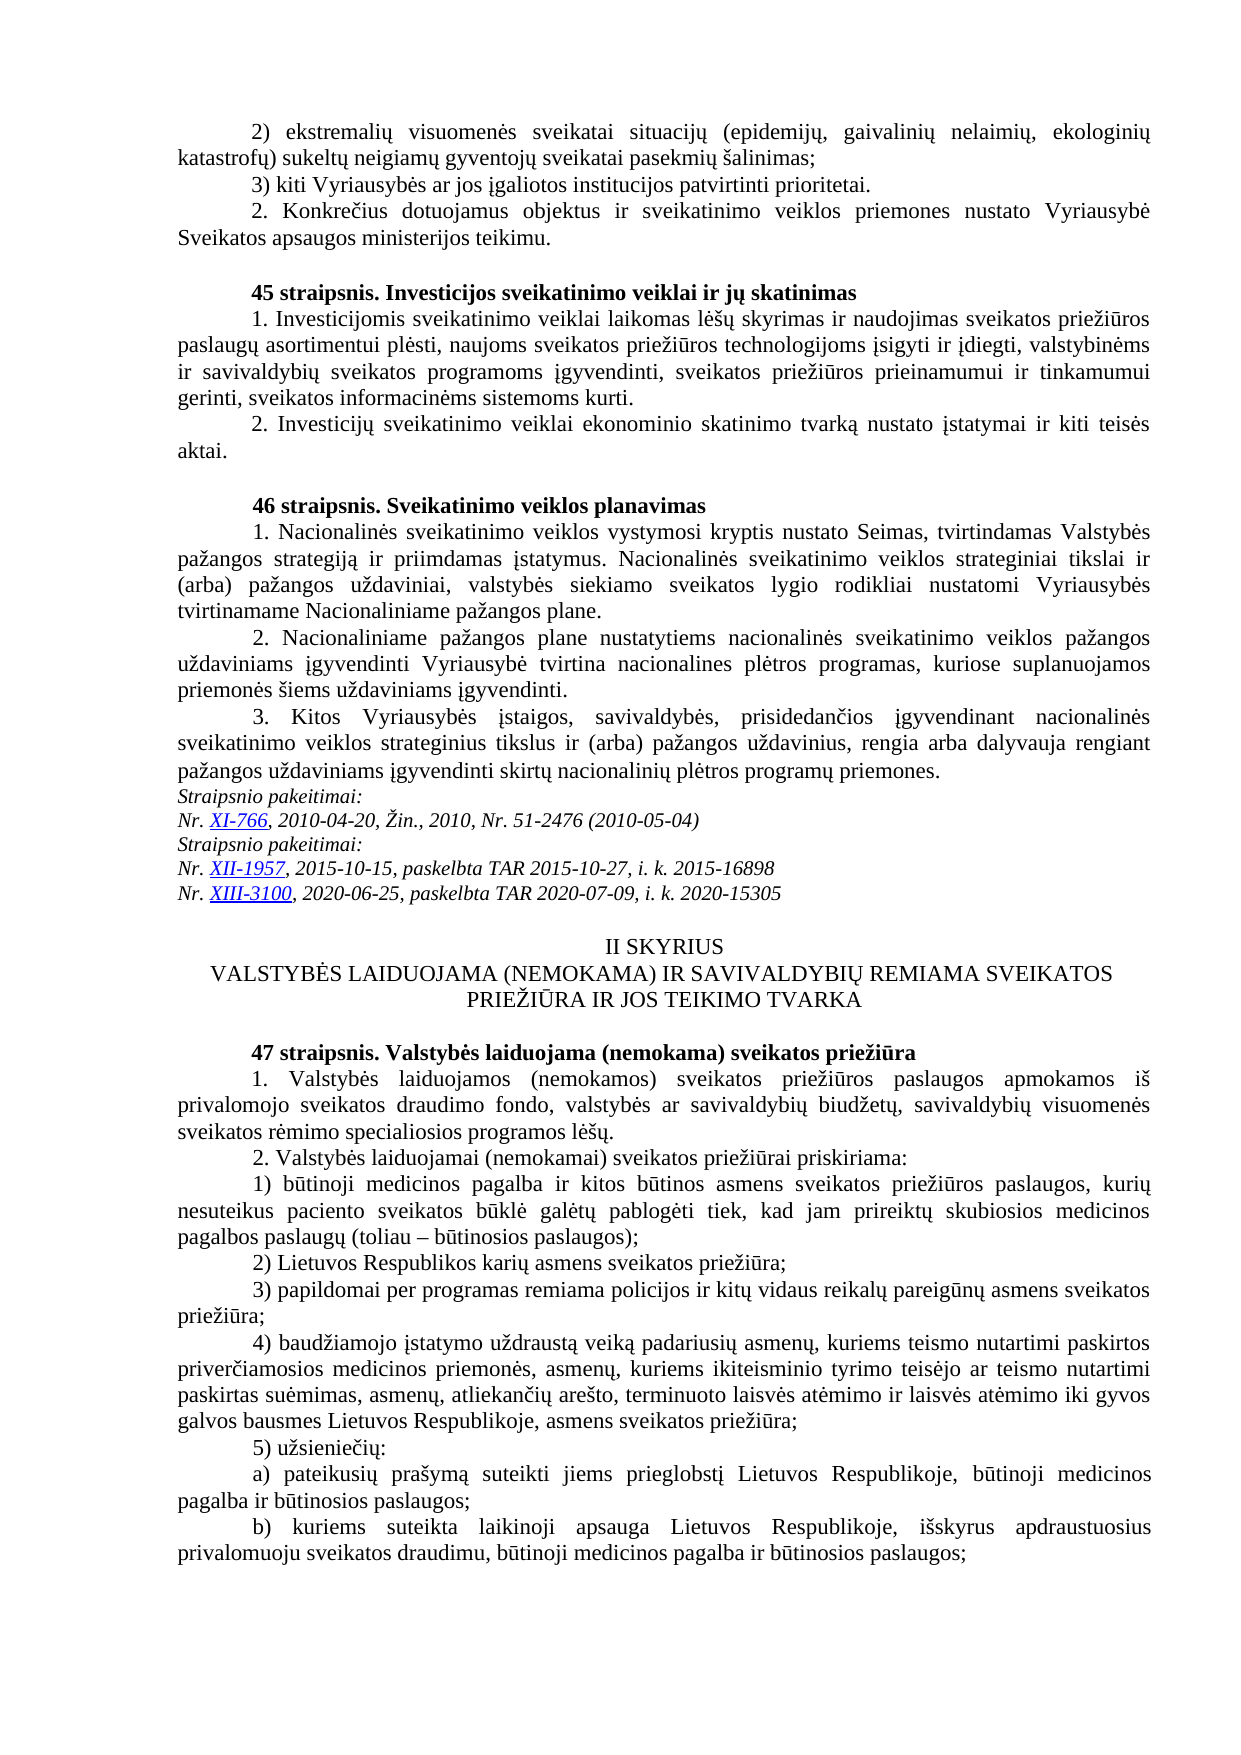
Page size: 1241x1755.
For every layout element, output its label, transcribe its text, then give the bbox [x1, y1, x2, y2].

text II SKYRIUS [177, 933, 1152, 959]
text b) kuriems suteikta laikinoji apsauga Lietuvos Respublikoje, išskyrus apdraustuosius privalomuoju sveikatos draudimu, būtinoji medicinos pagalba ir būtinosios paslaugos; [177, 1513, 1152, 1566]
text VALSTYBĖS LAIDUOJAMA (NEMOKAMA) IR SAVIVALDYBIŲ REMIAMA SVEIKATOS [177, 959, 1152, 986]
text Straipsnio pakeitimai: [177, 832, 1152, 856]
text Nr. XII-1957, 2015-10-15, paskelbta TAR 2015-10-27, i. k. 2015-16898 [177, 856, 1152, 880]
text 1) būtinoji medicinos pagalba ir kitos būtinos asmens sveikatos priežiūros paslaugos, kurių nesuteikus paciento sveikatos būklė galėtų pablogėti tiek, kad jam prireiktų skubiosios medicinos pagalbos paslaugų (toliau – būtinosios paslaugos); [177, 1170, 1152, 1249]
text 3) kiti Vyriausybės ar jos įgaliotos institucijos patvirtinti prioritetai. [177, 171, 1152, 197]
text Nr. XIII-3100, 2020-06-25, paskelbta TAR 2020-07-09, i. k. 2020-15305 [177, 880, 1152, 904]
text 45 straipsnis. Investicijos sveikatinimo veiklai ir jų skatinimas [177, 279, 1152, 305]
text 1. Nacionalinės sveikatinimo veiklos vystymosi kryptis nustato Seimas, tvirtindamas Valstybės pažangos strategiją ir priimdamas įstatymus. Nacionalinės sveikatinimo veiklos strateginiai tikslai ir (arba) pažangos uždaviniai, valstybės siekiamo sveikatos lygio rodikliai nustatomi Vyriausybės tvirtinamame Nacionaliniame pažangos plane. [177, 518, 1152, 624]
text 1. Valstybės laiduojamos (nemokamos) sveikatos priežiūros paslaugos apmokamos iš privalomojo sveikatos draudimo fondo, valstybės ar savivaldybių biudžetų, savivaldybių visuomenės sveikatos rėmimo specialiosios programos lėšų. [177, 1065, 1152, 1144]
text 2. Nacionaliniame pažangos plane nustatytiems nacionalinės sveikatinimo veiklos pažangos uždaviniams įgyvendinti Vyriausybė tvirtina nacionalines plėtros programas, kuriose suplanuojamos priemonės šiems uždaviniams įgyvendinti. [177, 624, 1152, 703]
text 46 straipsnis. Sveikatinimo veiklos planavimas [177, 492, 1152, 518]
text 47 straipsnis. Valstybės laiduojama (nemokama) sveikatos priežiūra [177, 1039, 1152, 1065]
text PRIEŽIŪRA IR JOS TEIKIMO TVARKA [177, 986, 1152, 1012]
text 3. Kitos Vyriausybės įstaigos, savivaldybės, prisidedančios įgyvendinant nacionalinės sveikatinimo veiklos strateginius tikslus ir (arba) pažangos uždavinius, rengia arba dalyvauja rengiant pažangos uždaviniams įgyvendinti skirtų nacionalinių plėtros programų priemones. [177, 703, 1152, 784]
text 2) ekstremalių visuomenės sveikatai situacijų (epidemijų, gaivalinių nelaimių, ekologinių katastrofų) sukeltų neigiamų gyventojų sveikatai pasekmių šalinimas; [177, 118, 1152, 171]
text 2. Investicijų sveikatinimo veiklai ekonominio skatinimo tvarką nustato įstatymai ir kiti teisės aktai. [177, 410, 1152, 463]
text Nr. XI-766, 2010-04-20, Žin., 2010, Nr. 51-2476 (2010-05-04) [177, 808, 1152, 832]
text Straipsnio pakeitimai: [177, 784, 1152, 808]
text 2. Konkrečius dotuojamus objektus ir sveikatinimo veiklos priemones nustato Vyriausybė Sveikatos apsaugos ministerijos teikimu. [177, 197, 1152, 250]
text 4) baudžiamojo įstatymo uždraustą veiką padariusių asmenų, kuriems teismo nutartimi paskirtos priverčiamosios medicinos priemonės, asmenų, kuriems ikiteisminio tyrimo teisėjo ar teismo nutartimi paskirtas suėmimas, asmenų, atliekančių arešto, terminuoto laisvės atėmimo ir laisvės atėmimo iki gyvos galvos bausmes Lietuvos Respublikoje, asmens sveikatos priežiūra; [177, 1328, 1152, 1434]
text 2. Valstybės laiduojamai (nemokamai) sveikatos priežiūrai priskiriama: [177, 1144, 1152, 1170]
text 2) Lietuvos Respublikos karių asmens sveikatos priežiūra; [177, 1249, 1152, 1276]
text 3) papildomai per programas remiama policijos ir kitų vidaus reikalų pareigūnų asmens sveikatos priežiūra; [177, 1276, 1152, 1328]
text 1. Investicijomis sveikatinimo veiklai laikomas lėšų skyrimas ir naudojimas sveikatos priežiūros paslaugų asortimentui plėsti, naujoms sveikatos priežiūros technologijoms įsigyti ir įdiegti, valstybinėms ir savivaldybių sveikatos programoms įgyvendinti, sveikatos priežiūros prieinamumui ir tinkamumui gerinti, sveikatos informacinėms sistemoms kurti. [177, 305, 1152, 410]
text a) pateikusių prašymą suteikti jiems prieglobstį Lietuvos Respublikoje, būtinoji medicinos pagalba ir būtinosios paslaugos; [177, 1460, 1152, 1513]
text 5) užsieniečių: [177, 1434, 1152, 1460]
